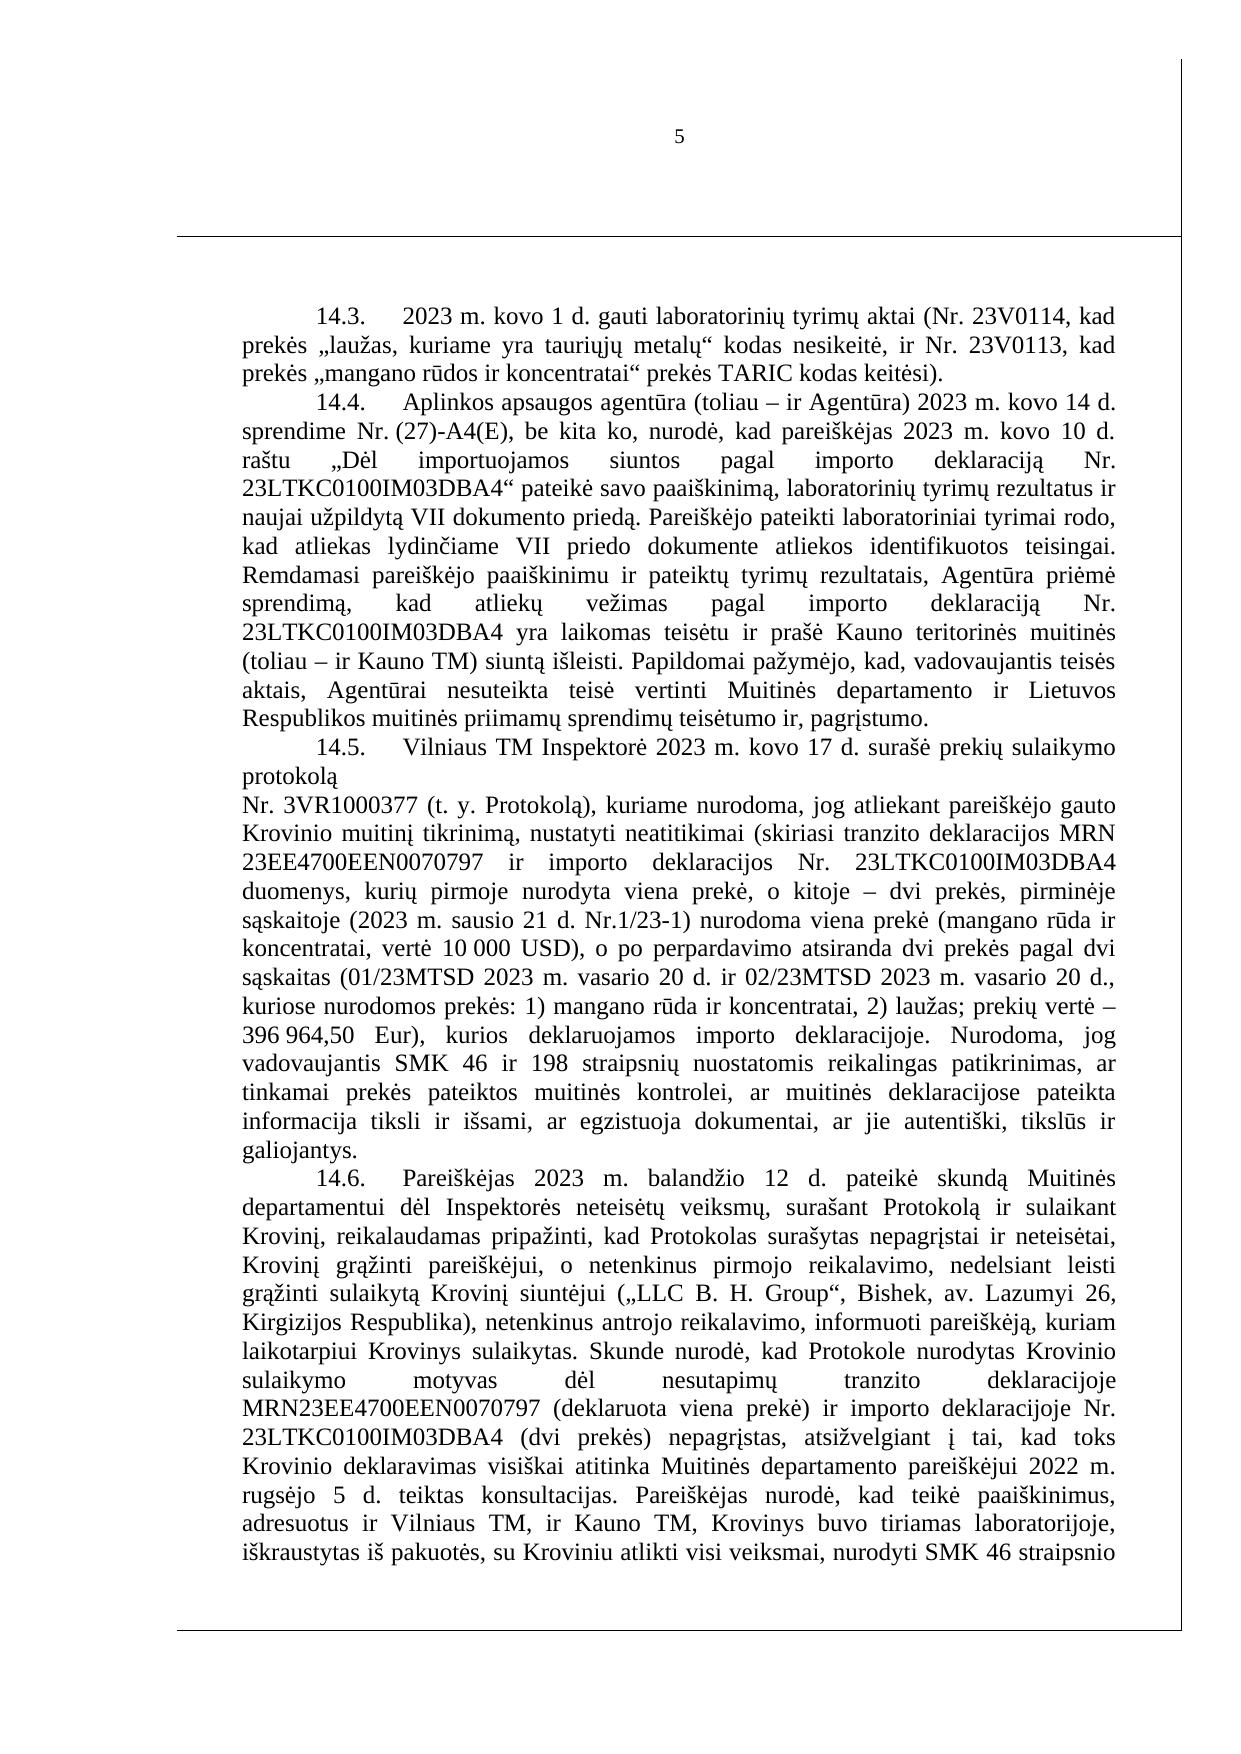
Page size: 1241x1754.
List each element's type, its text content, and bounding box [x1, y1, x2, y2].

text 14.5. Vilniaus TM Inspektorė 2023 m. kovo 17 d. surašė prekių sulaikymo protokolą Nr. 3VR1000377 (t. y. Protokolą), kuriame nurodoma, jog atliekant pareiškėjo gauto Krovinio muitinį tikrinimą, nustatyti neatitikimai (skiriasi tranzito deklaracijos MRN 23EE4700EEN0070797 ir importo deklaracijos Nr. 23LTKC0100IM03DBA4 duomenys, kurių pirmoje nurodyta viena prekė, o kitoje – dvi prekės, pirminėje sąskaitoje (2023 m. sausio 21 d. Nr.1/23-1) nurodoma viena prekė (mangano rūda ir koncentratai, vertė 10 000 USD), o po perpardavimo atsiranda dvi prekės pagal dvi sąskaitas (01/23MTSD 2023 m. vasario 20 d. ir 02/23MTSD 2023 m. vasario 20 d., kuriose nurodomos prekės: 1) mangano rūda ir koncentratai, 2) laužas; prekių vertė – 396 964,50 Eur), kurios deklaruojamos importo deklaracijoje. Nurodoma, jog vadovaujantis SMK 46 ir 198 straipsnių nuostatomis reikalingas patikrinimas, ar tinkamai prekės pateiktos muitinės kontrolei, ar muitinės deklaracijose pateikta informacija tiksli ir išsami, ar egzistuoja dokumentai, ar jie autentiški, tikslūs ir galiojantys. [177, 732, 1181, 1163]
text 14.6. Pareiškėjas 2023 m. balandžio 12 d. pateikė skundą Muitinės departamentui dėl Inspektorės neteisėtų veiksmų, surašant Protokolą ir sulaikant Krovinį, reikalaudamas pripažinti, kad Protokolas surašytas nepagrįstai ir neteisėtai, Krovinį grąžinti pareiškėjui, o netenkinus pirmojo reikalavimo, nedelsiant leisti grąžinti sulaikytą Krovinį siuntėjui („LLC B. H. Group“, Bishek, av. Lazumyi 26, Kirgizijos Respublika), netenkinus antrojo reikalavimo, informuoti pareiškėją, kuriam laikotarpiui Krovinys sulaikytas. Skunde nurodė, kad Protokole nurodytas Krovinio sulaikymo motyvas dėl nesutapimų tranzito deklaracijoje MRN23EE4700EEN0070797 (deklaruota viena prekė) ir importo deklaracijoje Nr. 23LTKC0100IM03DBA4 (dvi prekės) nepagrįstas, atsižvelgiant į tai, kad toks Krovinio deklaravimas visiškai atitinka Muitinės departamento pareiškėjui 2022 m. rugsėjo 5 d. teiktas konsultacijas. Pareiškėjas nurodė, kad teikė paaiškinimus, adresuotus ir Vilniaus TM, ir Kauno TM, Krovinys buvo tiriamas laboratorijoje, iškraustytas iš pakuotės, su Kroviniu atlikti visi veiksmai, nurodyti SMK 46 straipsnio [177, 1163, 1181, 1630]
text 14.4. Aplinkos apsaugos agentūra (toliau – ir Agentūra) 2023 m. kovo 14 d. sprendime Nr. (27)-A4(E), be kita ko, nurodė, kad pareiškėjas 2023 m. kovo 10 d. raštu „Dėl importuojamos siuntos pagal importo deklaraciją Nr. 23LTKC0100IM03DBA4“ pateikė savo paaiškinimą, laboratorinių tyrimų rezultatus ir naujai užpildytą VII dokumento priedą. Pareiškėjo pateikti laboratoriniai tyrimai rodo, kad atliekas lydinčiame VII priedo dokumente atliekos identifikuotos teisingai. Remdamasi pareiškėjo paaiškinimu ir pateiktų tyrimų rezultatais, Agentūra priėmė sprendimą, kad atliekų vežimas pagal importo deklaraciją Nr. 23LTKC0100IM03DBA4 yra laikomas teisėtu ir prašė Kauno teritorinės muitinės (toliau – ir Kauno TM) siuntą išleisti. Papildomai pažymėjo, kad, vadovaujantis teisės aktais, Agentūrai nesuteikta teisė vertinti Muitinės departamento ir Lietuvos Respublikos muitinės priimamų sprendimų teisėtumo ir, pagrįstumo. [177, 387, 1181, 732]
text 14.3. 2023 m. kovo 1 d. gauti laboratorinių tyrimų aktai (Nr. 23V0114, kad prekės „laužas, kuriame yra tauriųjų metalų“ kodas nesikeitė, ir Nr. 23V0113, kad prekės „mangano rūdos ir koncentratai“ prekės TARIC kodas keitėsi). [177, 236, 1181, 387]
